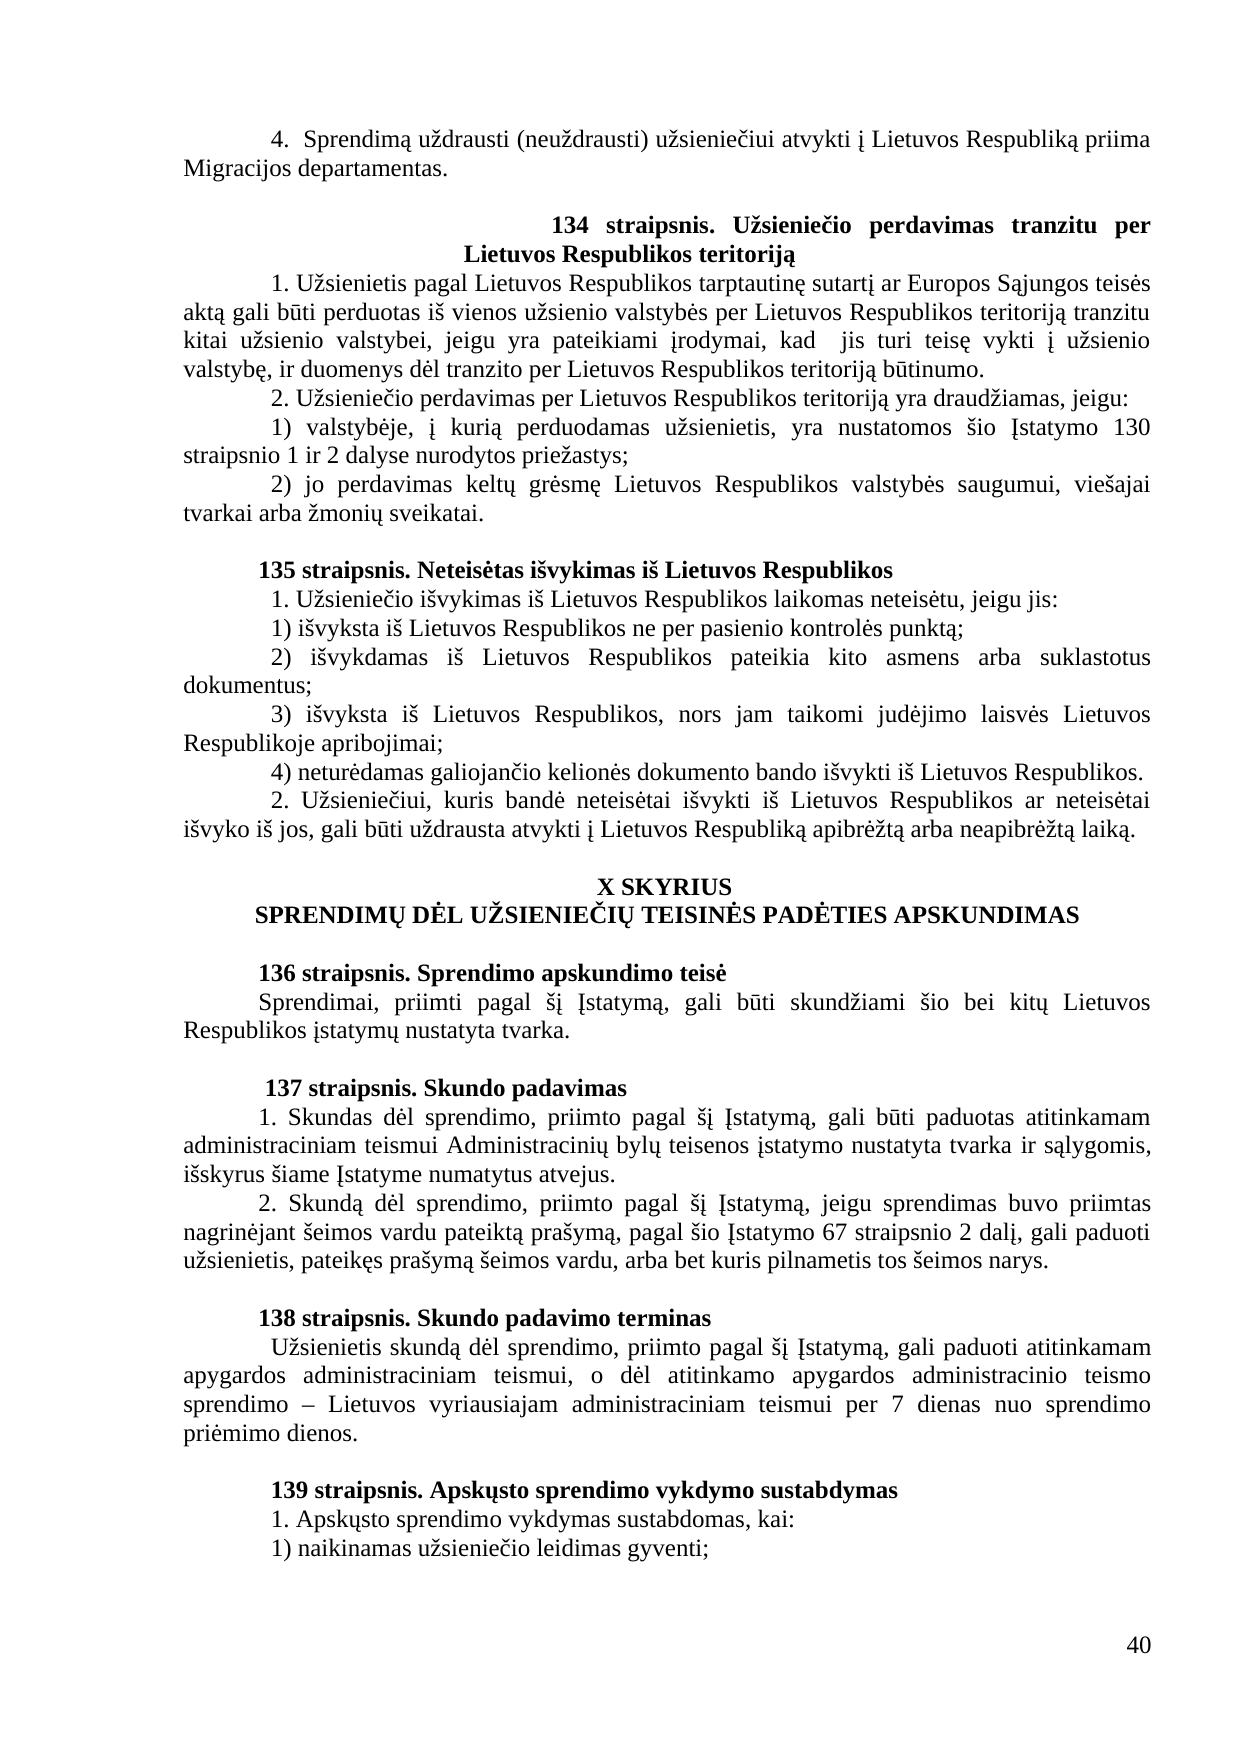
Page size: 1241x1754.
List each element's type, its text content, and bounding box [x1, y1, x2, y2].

text 2. Užsieniečio perdavimas per Lietuvos Respublikos teritoriją yra draudžiamas, jeigu: [183, 383, 1152, 412]
text 3) išvyksta iš Lietuvos Respublikos, nors jam taikomi judėjimo laisvės Lietuvos Respublikoje apribojimai; [183, 699, 1152, 757]
text 2) išvykdamas iš Lietuvos Respublikos pateikia kito asmens arba suklastotus dokumentus; [183, 642, 1152, 699]
text 138 straipsnis. Skundo padavimo terminas [183, 1303, 1152, 1332]
text 1) naikinamas užsieniečio leidimas gyventi; [183, 1533, 1152, 1562]
text 2. Užsieniečiui, kuris bandė neteisėtai išvykti iš Lietuvos Respublikos ar neteisėtai išvyko iš jos, gali būti uždrausta atvykti į Lietuvos Respubliką apibrėžtą arba neapibrėžtą laiką. [183, 785, 1152, 843]
text 1) valstybėje, į kurią perduodamas užsienietis, yra nustatomos šio Įstatymo 130 straipsnio 1 ir 2 dalyse nurodytos priežastys; [183, 412, 1152, 469]
text 1. Užsienietis pagal Lietuvos Respublikos tarptautinę sutartį ar Europos Sąjungos teisės aktą gali būti perduotas iš vienos užsienio valstybės per Lietuvos Respublikos teritoriją tranzitu kitai užsienio valstybei, jeigu yra pateikiami įrodymai, kad jis turi teisę vykti į užsienio valstybę, ir duomenys dėl tranzito per Lietuvos Respublikos teritoriją būtinumo. [183, 268, 1152, 383]
text SPRENDIMŲ DĖL UŽSIENIEČIŲ TEISINĖS PADĖTIES APSKUNDIMAS [183, 900, 1152, 929]
text X SKYRIUS [183, 872, 1152, 900]
text 1. Skundas dėl sprendimo, priimto pagal šį Įstatymą, gali būti paduotas atitinkamam administraciniam teismui Administracinių bylų teisenos įstatymo nustatyta tvarka ir sąlygomis, išskyrus šiame Įstatyme numatytus atvejus. [183, 1102, 1152, 1188]
text 1. Užsieniečio išvykimas iš Lietuvos Respublikos laikomas neteisėtu, jeigu jis: [183, 584, 1152, 613]
text Užsienietis skundą dėl sprendimo, priimto pagal šį Įstatymą, gali paduoti atitinkamam apygardos administraciniam teismui, o dėl atitinkamo apygardos administracinio teismo sprendimo – Lietuvos vyriausiajam administraciniam teismui per 7 dienas nuo sprendimo priėmimo dienos. [183, 1332, 1152, 1447]
text 1. Apskųsto sprendimo vykdymas sustabdomas, kai: [183, 1504, 1152, 1533]
text 4. Sprendimą uždrausti (neuždrausti) užsieniečiui atvykti į Lietuvos Respubliką priima Migracijos departamentas. [183, 124, 1152, 182]
text 136 straipsnis. Sprendimo apskundimo teisė [183, 958, 1152, 987]
text Sprendimai, priimti pagal šį Įstatymą, gali būti skundžiami šio bei kitų Lietuvos Respublikos įstatymų nustatyta tvarka. [183, 987, 1152, 1044]
text 2) jo perdavimas keltų grėsmę Lietuvos Respublikos valstybės saugumui, viešajai tvarkai arba žmonių sveikatai. [183, 469, 1152, 527]
text 1) išvyksta iš Lietuvos Respublikos ne per pasienio kontrolės punktą; [183, 613, 1152, 642]
text 139 straipsnis. Apskųsto sprendimo vykdymo sustabdymas [183, 1475, 1152, 1504]
text 137 straipsnis. Skundo padavimas [183, 1073, 1152, 1102]
text 4) neturėdamas galiojančio kelionės dokumento bando išvykti iš Lietuvos Respublikos. [183, 757, 1152, 785]
text 135 straipsnis. Neteisėtas išvykimas iš Lietuvos Respublikos [183, 555, 1152, 584]
text 134 straipsnis. Užsieniečio perdavimas tranzitu per Lietuvos Respublikos teritoriją [464, 210, 1152, 268]
text 2. Skundą dėl sprendimo, priimto pagal šį Įstatymą, jeigu sprendimas buvo priimtas nagrinėjant šeimos vardu pateiktą prašymą, pagal šio Įstatymo 67 straipsnio 2 dalį, gali paduoti užsienietis, pateikęs prašymą šeimos vardu, arba bet kuris pilnametis tos šeimos narys. [183, 1188, 1152, 1274]
